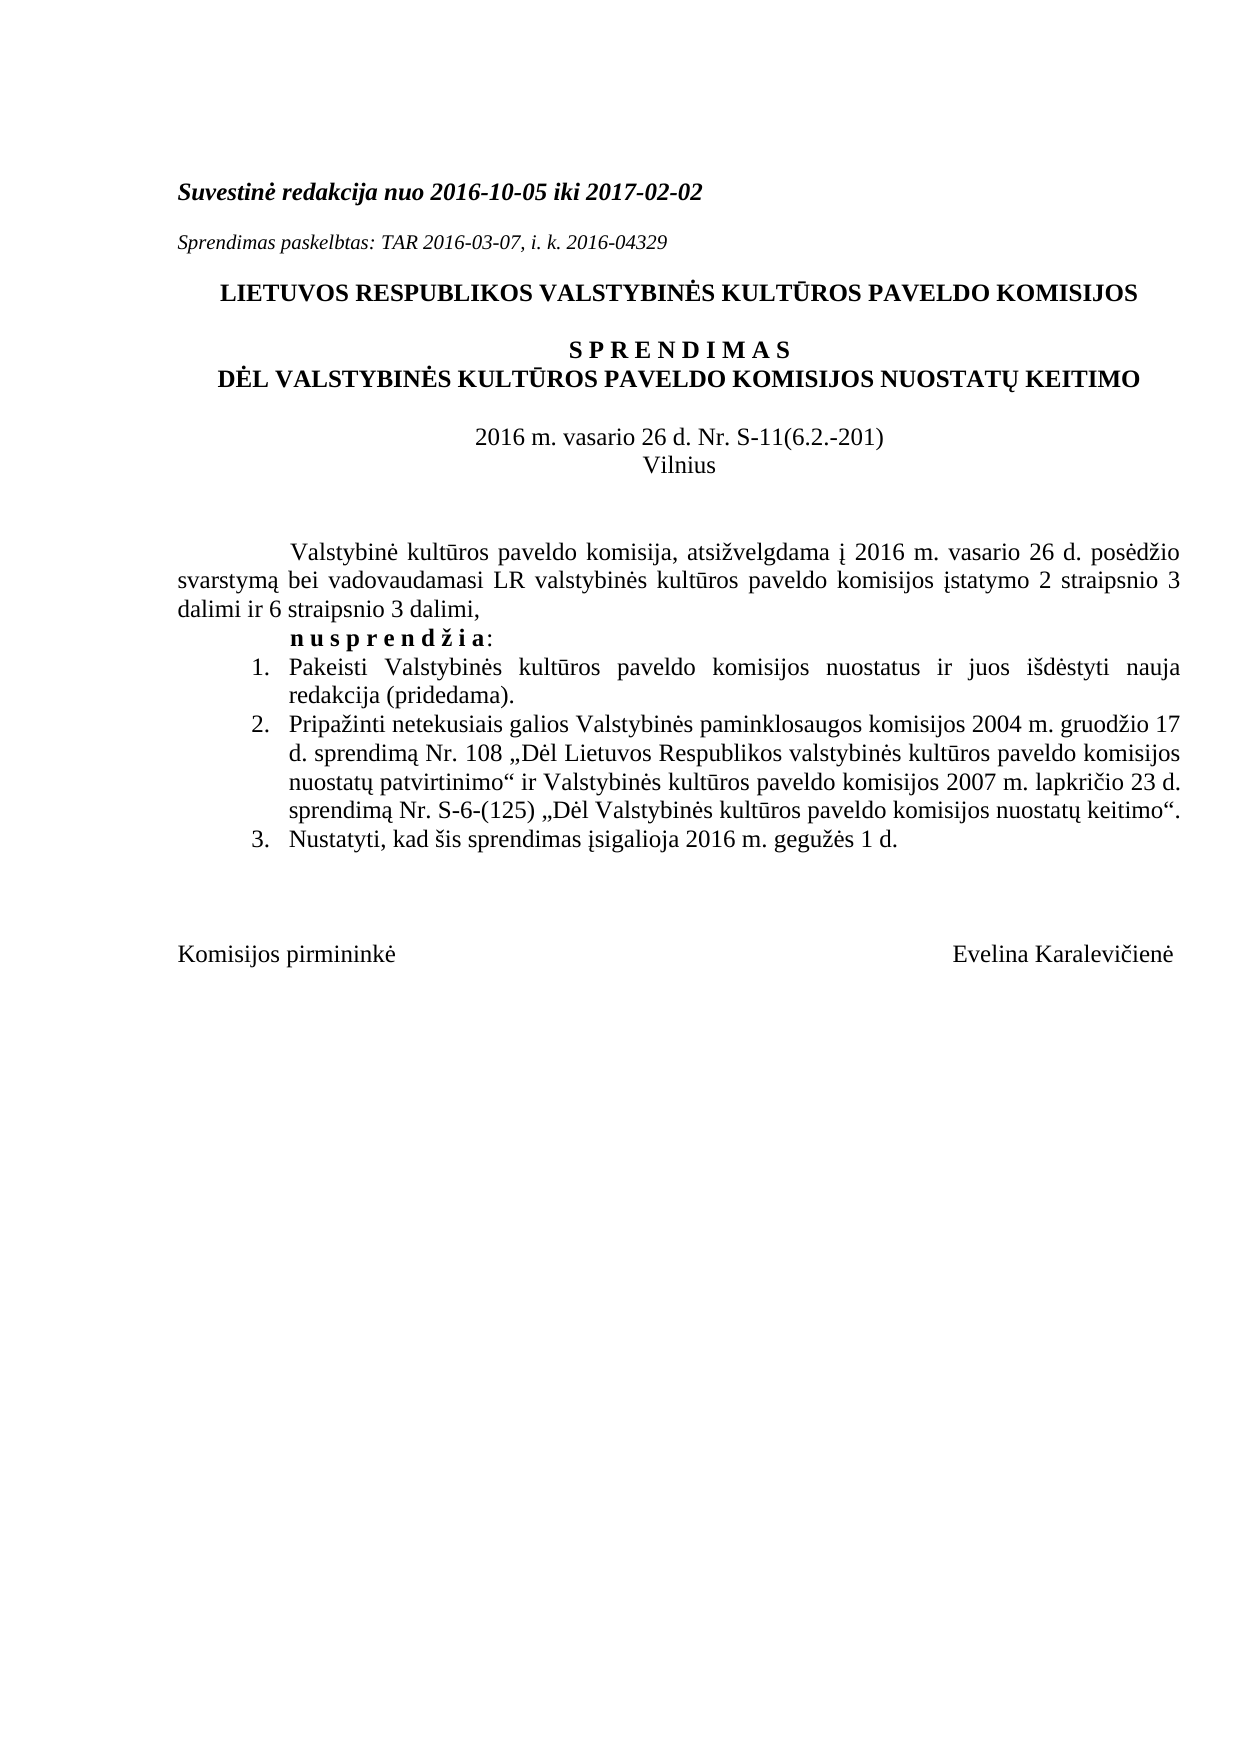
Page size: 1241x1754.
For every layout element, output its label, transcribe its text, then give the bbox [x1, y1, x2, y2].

text Sprendimas paskelbtas: TAR 2016-03-07, i. k. 2016-04329 [177, 230, 1181, 254]
text DĖL VALSTYBINĖS KULTŪROS PAVELDO KOMISIJOS NUOSTATŲ KEITIMO [177, 364, 1181, 393]
text Komisijos pirmininkė Evelina Karalevičienė [177, 939, 1181, 968]
text Suvestinė redakcija nuo 2016-10-05 iki 2017-02-02 [177, 177, 1181, 206]
text 1. Pakeisti Valstybinės kultūros paveldo komisijos nuostatus ir juos išdėstyti nauja redakcija (pridedama). [251, 652, 1181, 709]
text LIETUVOS RESPUBLIKOS VALSTYBINĖS KULTŪROS PAVELDO KOMISIJOS [177, 278, 1181, 307]
text S P R E N D I M A S [177, 336, 1181, 364]
text 2. Pripažinti netekusiais galios Valstybinės paminklosaugos komisijos 2004 m. gruodžio 17 d. sprendimą Nr. 108 „Dėl Lietuvos Respublikos valstybinės kultūros paveldo komisijos nuostatų patvirtinimo“ ir Valstybinės kultūros paveldo komisijos 2007 m. lapkričio 23 d. sprendimą Nr. S-6-(125) „Dėl Valstybinės kultūros paveldo komisijos nuostatų keitimo“. [251, 709, 1181, 824]
text 2016 m. vasario 26 d. Nr. S-11(6.2.-201) [177, 422, 1181, 451]
text Vilnius [177, 451, 1181, 479]
text 3. Nustatyti, kad šis sprendimas įsigalioja 2016 m. gegužės 1 d. [251, 824, 1181, 853]
text nusprendžia: [177, 623, 1181, 652]
text Valstybinė kultūros paveldo komisija, atsižvelgdama į 2016 m. vasario 26 d. posėdžio svarstymą bei vadovaudamasi LR valstybinės kultūros paveldo komisijos įstatymo 2 straipsnio 3 dalimi ir 6 straipsnio 3 dalimi, [177, 537, 1181, 623]
